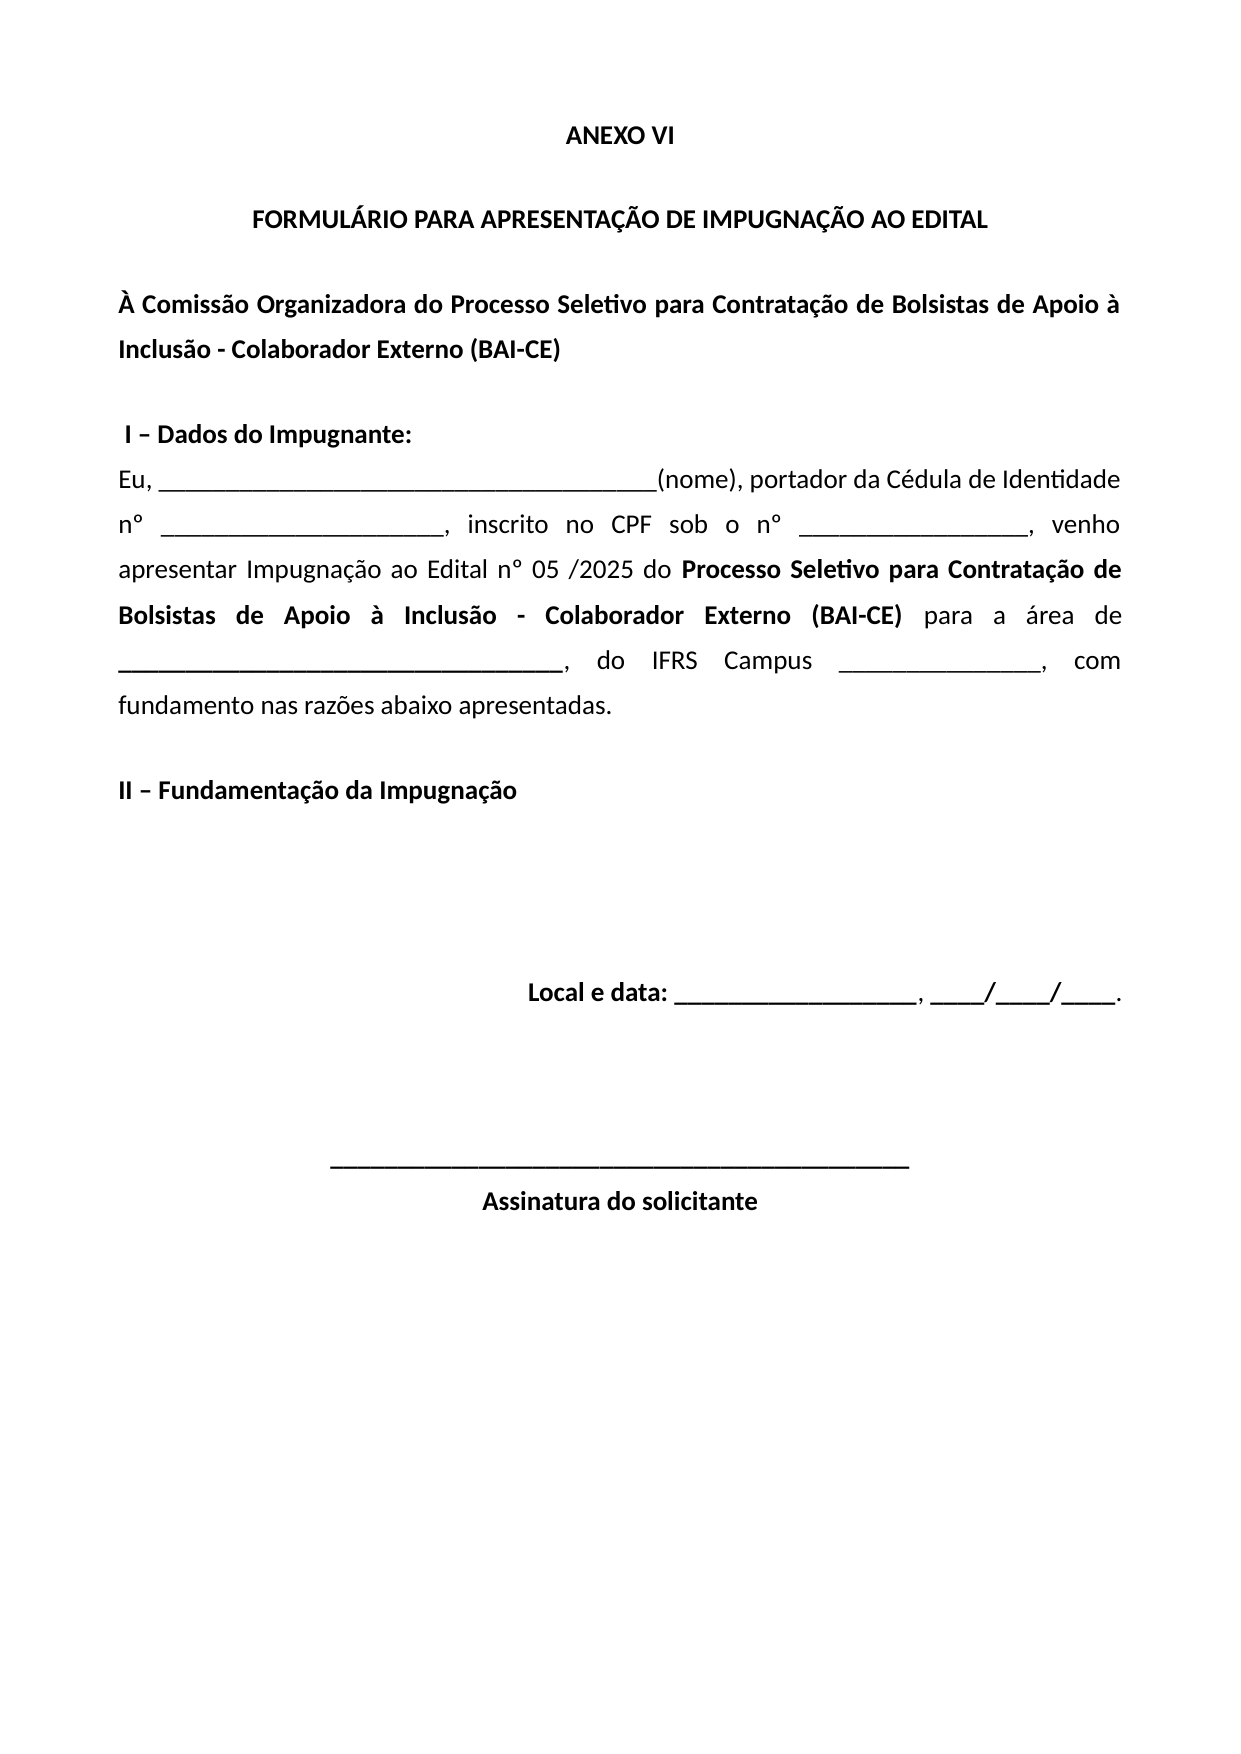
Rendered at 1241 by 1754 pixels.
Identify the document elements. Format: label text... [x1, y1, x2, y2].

text Eu, _____________________________________(nome), portador da Cédula de Identidade nº _____________________, inscrito no CPF sob o nº _________________, venho apresentar Impugnação ao Edital nº 05 /2025 do Processo Seletivo para Contratação de Bolsistas de Apoio à Inclusão - Colaborador Externo (BAI-CE) para a área de _________________________________, do IFRS Campus _______________, com fundamento nas razões abaixo apresentadas. [118, 462, 1122, 721]
text ___________________________________________ [118, 1139, 1122, 1172]
text I – Dados do Impugnante: [118, 417, 1122, 450]
text Assinatura do solicitante [118, 1184, 1122, 1217]
text À Comissão Organizadora do Processo Seletivo para Contratação de Bolsistas de Apoio à Inclusão - Colaborador Externo (BAI-CE) [118, 287, 1122, 366]
text Local e data: __________________, ____/____/____. [118, 976, 1122, 1009]
text FORMULÁRIO PARA APRESENTAÇÃO DE IMPUGNAÇÃO AO EDITAL [118, 203, 1122, 236]
text II – Fundamentação da Impugnação [118, 773, 1122, 806]
text ANEXO VI [118, 118, 1122, 151]
